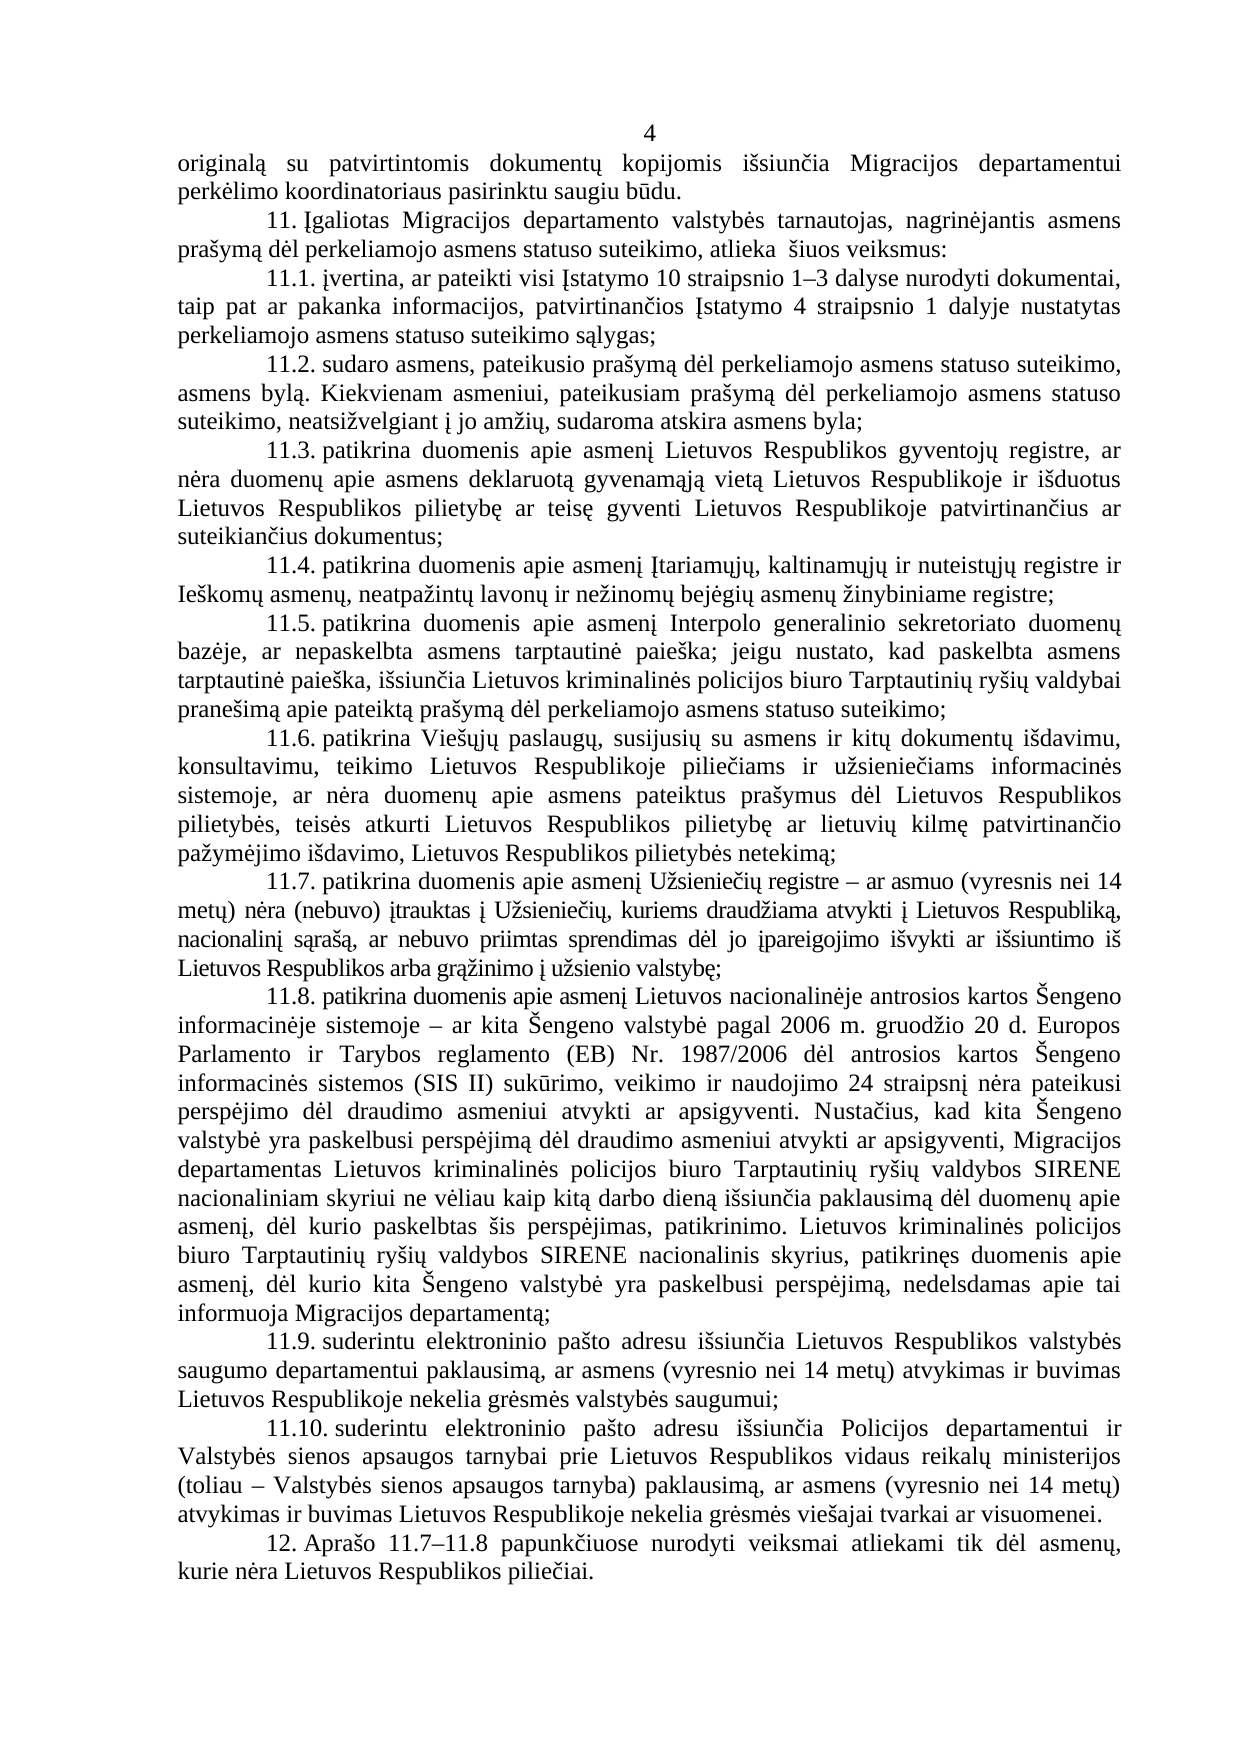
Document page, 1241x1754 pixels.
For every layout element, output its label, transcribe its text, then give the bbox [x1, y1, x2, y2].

text 11.6. patikrina Viešųjų paslaugų, susijusių su asmens ir kitų dokumentų išdavimu, konsultavimu, teikimo Lietuvos Respublikoje piliečiams ir užsieniečiams informacinės sistemoje, ar nėra duomenų apie asmens pateiktus prašymus dėl Lietuvos Respublikos pilietybės, teisės atkurti Lietuvos Respublikos pilietybę ar lietuvių kilmę patvirtinančio pažymėjimo išdavimo, Lietuvos Respublikos pilietybės netekimą; [177, 723, 1122, 866]
text 11. Įgaliotas Migracijos departamento valstybės tarnautojas, nagrinėjantis asmens prašymą dėl perkeliamojo asmens statuso suteikimo, atlieka šiuos veiksmus: [177, 205, 1122, 263]
text 11.7. patikrina duomenis apie asmenį Užsieniečių registre – ar asmuo (vyresnis nei 14 metų) nėra (nebuvo) įtrauktas į Užsieniečių, kuriems draudžiama atvykti į Lietuvos Respubliką, nacionalinį sąrašą, ar nebuvo priimtas sprendimas dėl jo įpareigojimo išvykti ar išsiuntimo iš Lietuvos Respublikos arba grąžinimo į užsienio valstybę; [177, 866, 1122, 981]
text 11.1. įvertina, ar pateikti visi Įstatymo 10 straipsnio 1–3 dalyse nurodyti dokumentai, taip pat ar pakanka informacijos, patvirtinančios Įstatymo 4 straipsnio 1 dalyje nustatytas perkeliamojo asmens statuso suteikimo sąlygas; [177, 263, 1122, 349]
text 11.9. suderintu elektroninio pašto adresu išsiunčia Lietuvos Respublikos valstybės saugumo departamentui paklausimą, ar asmens (vyresnio nei 14 metų) atvykimas ir buvimas Lietuvos Respublikoje nekelia grėsmės valstybės saugumui; [177, 1326, 1122, 1413]
text 11.4. patikrina duomenis apie asmenį Įtariamųjų, kaltinamųjų ir nuteistųjų registre ir Ieškomų asmenų, neatpažintų lavonų ir nežinomų bejėgių asmenų žinybiniame registre; [177, 550, 1122, 608]
text 12. Aprašo 11.7–11.8 papunkčiuose nurodyti veiksmai atliekami tik dėl asmenų, kurie nėra Lietuvos Respublikos piliečiai. [177, 1528, 1122, 1585]
text 11.2. sudaro asmens, pateikusio prašymą dėl perkeliamojo asmens statuso suteikimo, asmens bylą. Kiekvienam asmeniui, pateikusiam prašymą dėl perkeliamojo asmens statuso suteikimo, neatsižvelgiant į jo amžių, sudaroma atskira asmens byla; [177, 349, 1122, 435]
text 11.10. suderintu elektroninio pašto adresu išsiunčia Policijos departamentui ir Valstybės sienos apsaugos tarnybai prie Lietuvos Respublikos vidaus reikalų ministerijos (toliau – Valstybės sienos apsaugos tarnyba) paklausimą, ar asmens (vyresnio nei 14 metų) atvykimas ir buvimas Lietuvos Respublikoje nekelia grėsmės viešajai tvarkai ar visuomenei. [177, 1413, 1122, 1528]
text 11.3. patikrina duomenis apie asmenį Lietuvos Respublikos gyventojų registre, ar nėra duomenų apie asmens deklaruotą gyvenamąją vietą Lietuvos Respublikoje ir išduotus Lietuvos Respublikos pilietybę ar teisę gyventi Lietuvos Respublikoje patvirtinančius ar suteikiančius dokumentus; [177, 435, 1122, 550]
text 11.8. patikrina duomenis apie asmenį Lietuvos nacionalinėje antrosios kartos Šengeno informacinėje sistemoje – ar kita Šengeno valstybė pagal 2006 m. gruodžio 20 d. Europos Parlamento ir Tarybos reglamento (EB) Nr. 1987/2006 dėl antrosios kartos Šengeno informacinės sistemos (SIS II) sukūrimo, veikimo ir naudojimo 24 straipsnį nėra pateikusi perspėjimo dėl draudimo asmeniui atvykti ar apsigyventi. Nustačius, kad kita Šengeno valstybė yra paskelbusi perspėjimą dėl draudimo asmeniui atvykti ar apsigyventi, Migracijos departamentas Lietuvos kriminalinės policijos biuro Tarptautinių ryšių valdybos SIRENE nacionaliniam skyriui ne vėliau kaip kitą darbo dieną išsiunčia paklausimą dėl duomenų apie asmenį, dėl kurio paskelbtas šis perspėjimas, patikrinimo. Lietuvos kriminalinės policijos biuro Tarptautinių ryšių valdybos SIRENE nacionalinis skyrius, patikrinęs duomenis apie asmenį, dėl kurio kita Šengeno valstybė yra paskelbusi perspėjimą, nedelsdamas apie tai informuoja Migracijos departamentą; [177, 981, 1122, 1326]
text 11.5. patikrina duomenis apie asmenį Interpolo generalinio sekretoriato duomenų bazėje, ar nepaskelbta asmens tarptautinė paieška; jeigu nustato, kad paskelbta asmens tarptautinė paieška, išsiunčia Lietuvos kriminalinės policijos biuro Tarptautinių ryšių valdybai pranešimą apie pateiktą prašymą dėl perkeliamojo asmens statuso suteikimo; [177, 608, 1122, 723]
text originalą su patvirtintomis dokumentų kopijomis išsiunčia Migracijos departamentui perkėlimo koordinatoriaus pasirinktu saugiu būdu. [177, 148, 1122, 205]
